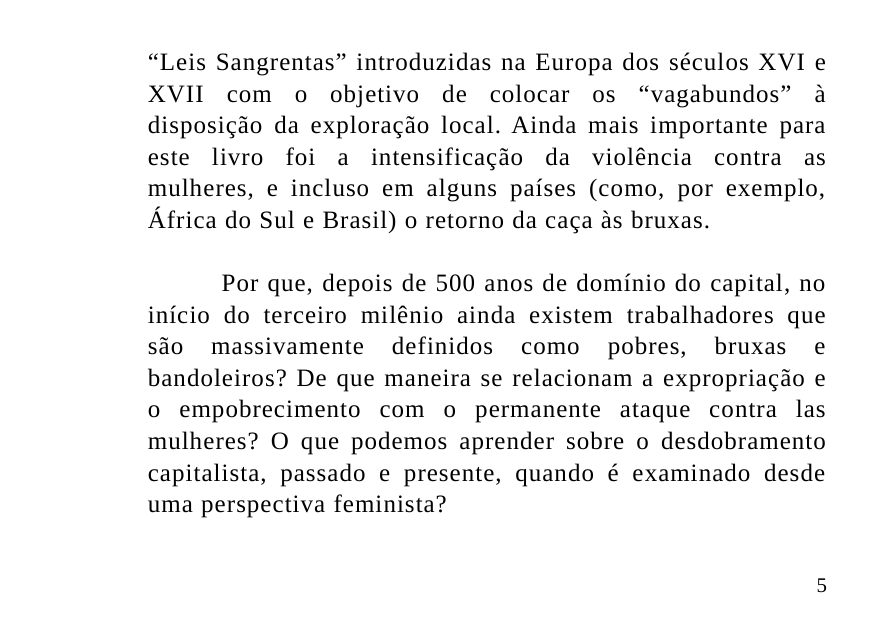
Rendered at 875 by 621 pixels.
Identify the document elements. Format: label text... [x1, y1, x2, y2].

text “Leis Sangrentas” introduzidas na Europa dos séculos XVI e XVII com o objetivo de colocar os “vagabundos” à disposição da exploração local. Ainda mais importante para este livro foi a intensificação da violência contra as mulheres, e incluso em alguns países (como, por exemplo, África do Sul e Brasil) o retorno da caça às bruxas. [148, 47, 827, 234]
text Por que, depois de 500 anos de domínio do capital, no início do terceiro milênio ainda existem trabalhadores que são massivamente definidos como pobres, bruxas e bandoleiros? De que maneira se relacionam a expropriação e o empobrecimento com o permanente ataque contra las mulheres? O que podemos aprender sobre o desdobramento capitalista, passado e presente, quando é examinado desde uma perspectiva feminista? [148, 268, 827, 518]
